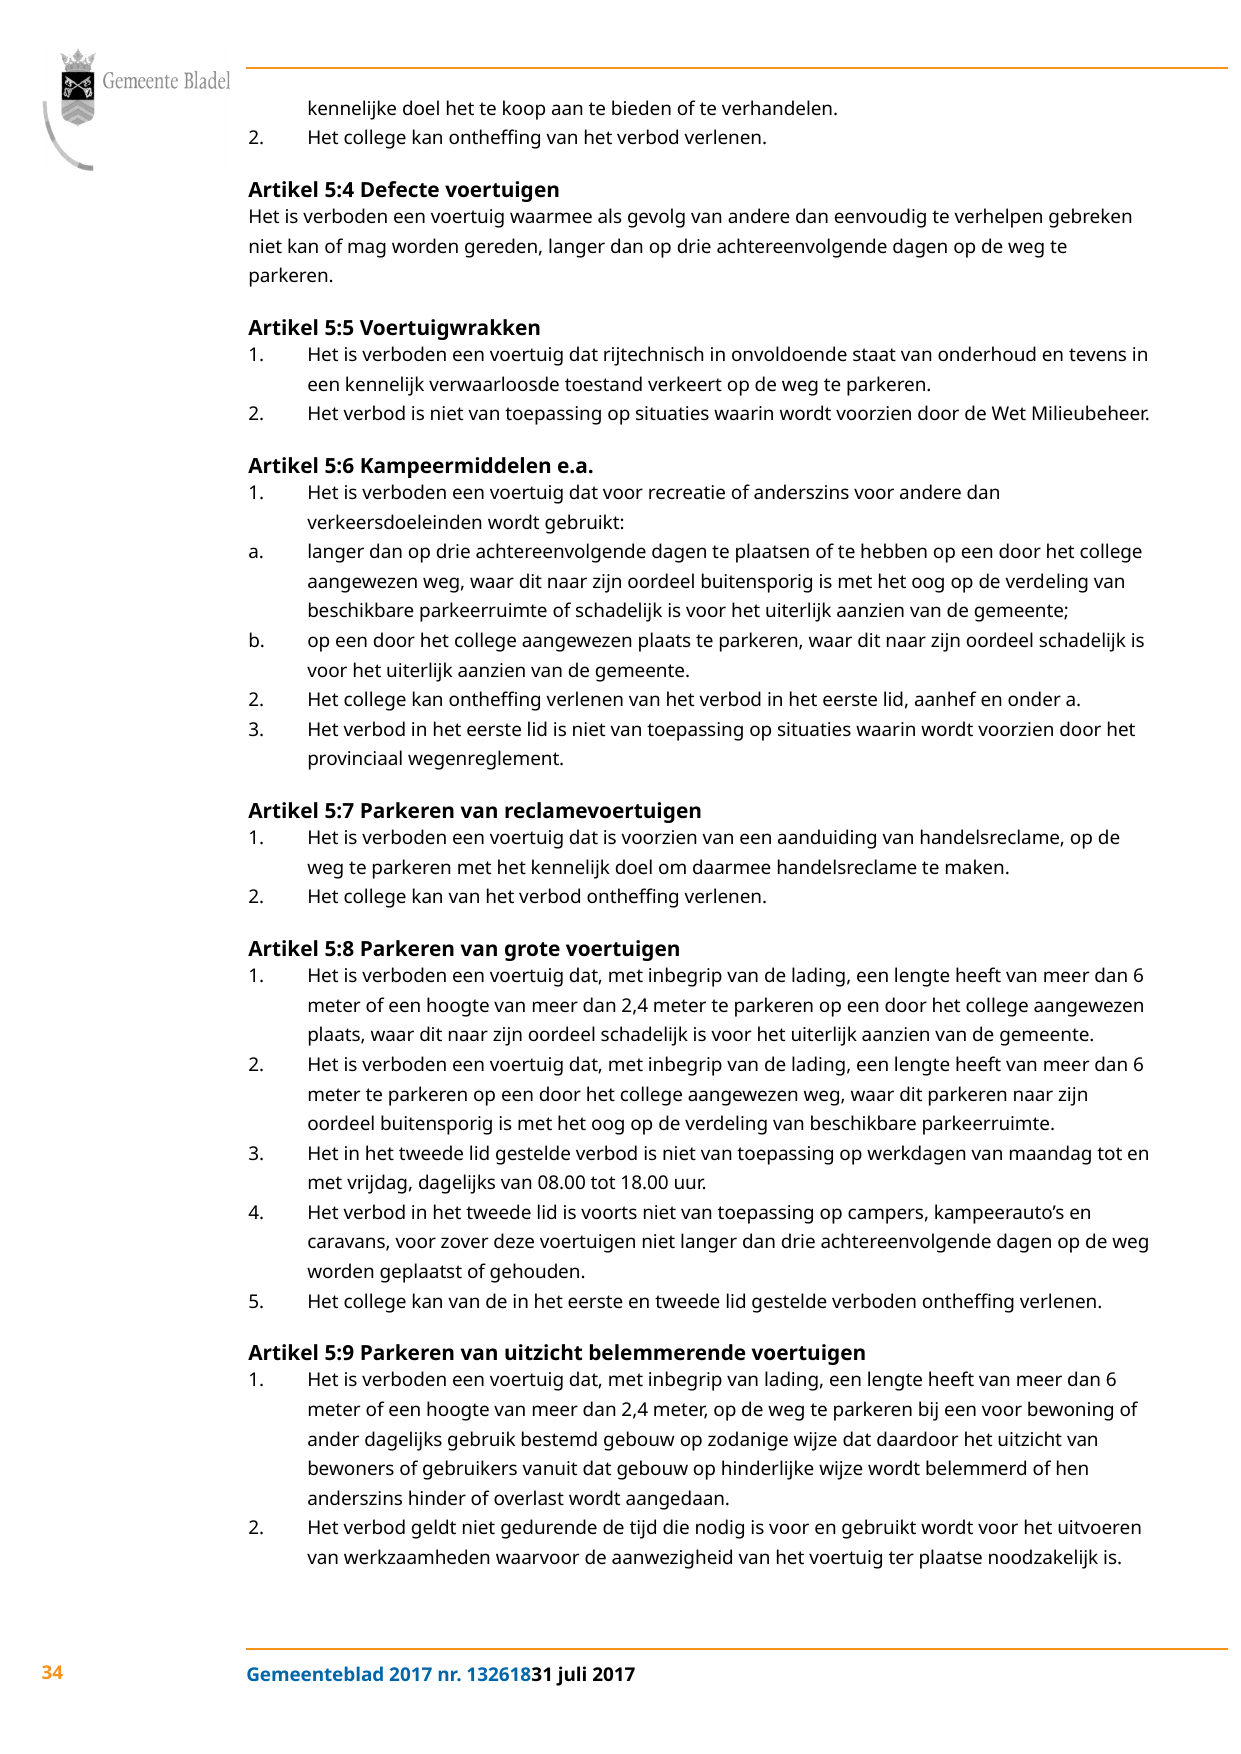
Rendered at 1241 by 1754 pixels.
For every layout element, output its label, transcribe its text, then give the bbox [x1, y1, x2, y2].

list Het college kan ontheffing verlenen van het verbod in het eerste lid, aanhef en onder a. [248, 686, 1152, 712]
list op een door het college aangewezen plaats te parkeren, waar dit naar zijn oordeel schadelijk is voor het uiterlijk aanzien van de gemeente. [248, 627, 1152, 682]
picture [41, 47, 231, 172]
text Artikel 5:8 Parkeren van grote voertuigen [248, 934, 1152, 962]
list langer dan op drie achtereenvolgende dagen te plaatsen of te hebben op een door het college aangewezen weg, waar dit naar zijn oordeel buitensporig is met het oog op de verd­eling van beschikbare parkeerruimte of schadelijk is voor het uiterlijk aanzien van de gemeente; [248, 538, 1152, 623]
text Artikel 5:6 Kampeermiddelen e.a. [248, 451, 1152, 479]
text Artikel 5:4 Defecte voertuigen [248, 175, 1152, 203]
list Het verbod is niet van toepassing op situaties waarin wordt voorzien door de Wet Milieubeheer. [248, 400, 1152, 426]
list Het college kan van de in het eerste en tweede lid gestelde verboden ontheffing verlenen. [248, 1288, 1152, 1313]
list kennelijke doel het te koop aan te bieden of te verhandelen. [248, 95, 1152, 121]
list Het is verboden een voertuig dat is voorzien van een aanduiding van handelsreclame, op de weg te parkeren met het kennelijk doel om daarmee handelsreclame te maken. [248, 824, 1152, 880]
list Het verbod geldt niet gedurende de tijd die nodig is voor en gebruikt wordt voor het uitvoeren van werkzaamheden waarvoor de aanwezigheid van het voertuig ter plaatse noodzakelijk is. [248, 1514, 1152, 1570]
list Het verbod in het tweede lid is voorts niet van toepassing op campers, kampeerauto’s en caravans, voor zover deze voertuigen niet langer dan drie achtereenvolgende dagen op de weg worden geplaatst of gehouden. [248, 1199, 1152, 1284]
text Het is verboden een voertuig waarmee als gevolg van andere dan eenvoudig te verhelpen gebreken niet kan of mag worden gereden, langer dan op drie achtereenvolgende dagen op de weg te parkeren. [248, 203, 1152, 288]
list Het is verboden een voertuig dat, met inbegrip van lading, een lengte heeft van meer dan 6 meter of een hoogte van meer dan 2,4 meter, op de weg te parkeren bij een voor bewoning of ander dagelijks gebruik bestemd gebouw op zodanige wijze dat daardoor het uitzicht van bewoners of gebruikers vanuit dat gebouw op hinderlijke wijze wordt belemmerd of hen anderszins hinder of overlast wordt aangedaan. [248, 1367, 1152, 1511]
list Het is verboden een voertuig dat rijtechnisch in onvoldoende staat van onderhoud en tevens in een kennelijk verwaarloosde toestand verkeert op de weg te parkeren. [248, 341, 1152, 397]
list Het college kan van het verbod ontheffing verlenen. [248, 883, 1152, 909]
list Het college kan ontheffing van het verbod verlenen. [248, 124, 1152, 150]
text Artikel 5:7 Parkeren van reclamevoertuigen [248, 796, 1152, 824]
list Het is verboden een voertuig dat, met inbegrip van de lading, een lengte heeft van meer dan 6 meter of een hoogte van meer dan 2,4 meter te parkeren op een door het college aangewezen plaats, waar dit naar zijn oordeel schadelijk is voor het uiterlijk aanzien van de gemeente. [248, 962, 1152, 1047]
list Het is verboden een voertuig dat voor recreatie of anderszins voor andere dan verkeersdoeleinden wordt gebruikt: [248, 479, 1152, 534]
list Het verbod in het eerste lid is niet van toepassing op situaties waarin wordt voorzien door het provinciaal wegenreglement. [248, 716, 1152, 771]
text Artikel 5:5 Voertuigwrakken [248, 313, 1152, 341]
text Artikel 5:9 Parkeren van uitzicht belemmerende voertuigen [248, 1338, 1152, 1367]
list Het is verboden een voertuig dat, met inbegrip van de lading, een lengte heeft van meer dan 6 meter te parkeren op een door het college aangewezen weg, waar dit parkeren naar zijn oordeel buitensporig is met het oog op de verdeling van beschikbare parkeerruimte. [248, 1051, 1152, 1136]
list Het in het tweede lid gestelde verbod is niet van toepassing op werkdagen van maandag tot en met vrijdag, dagelijks van 08.00 tot 18.00 uur. [248, 1140, 1152, 1195]
